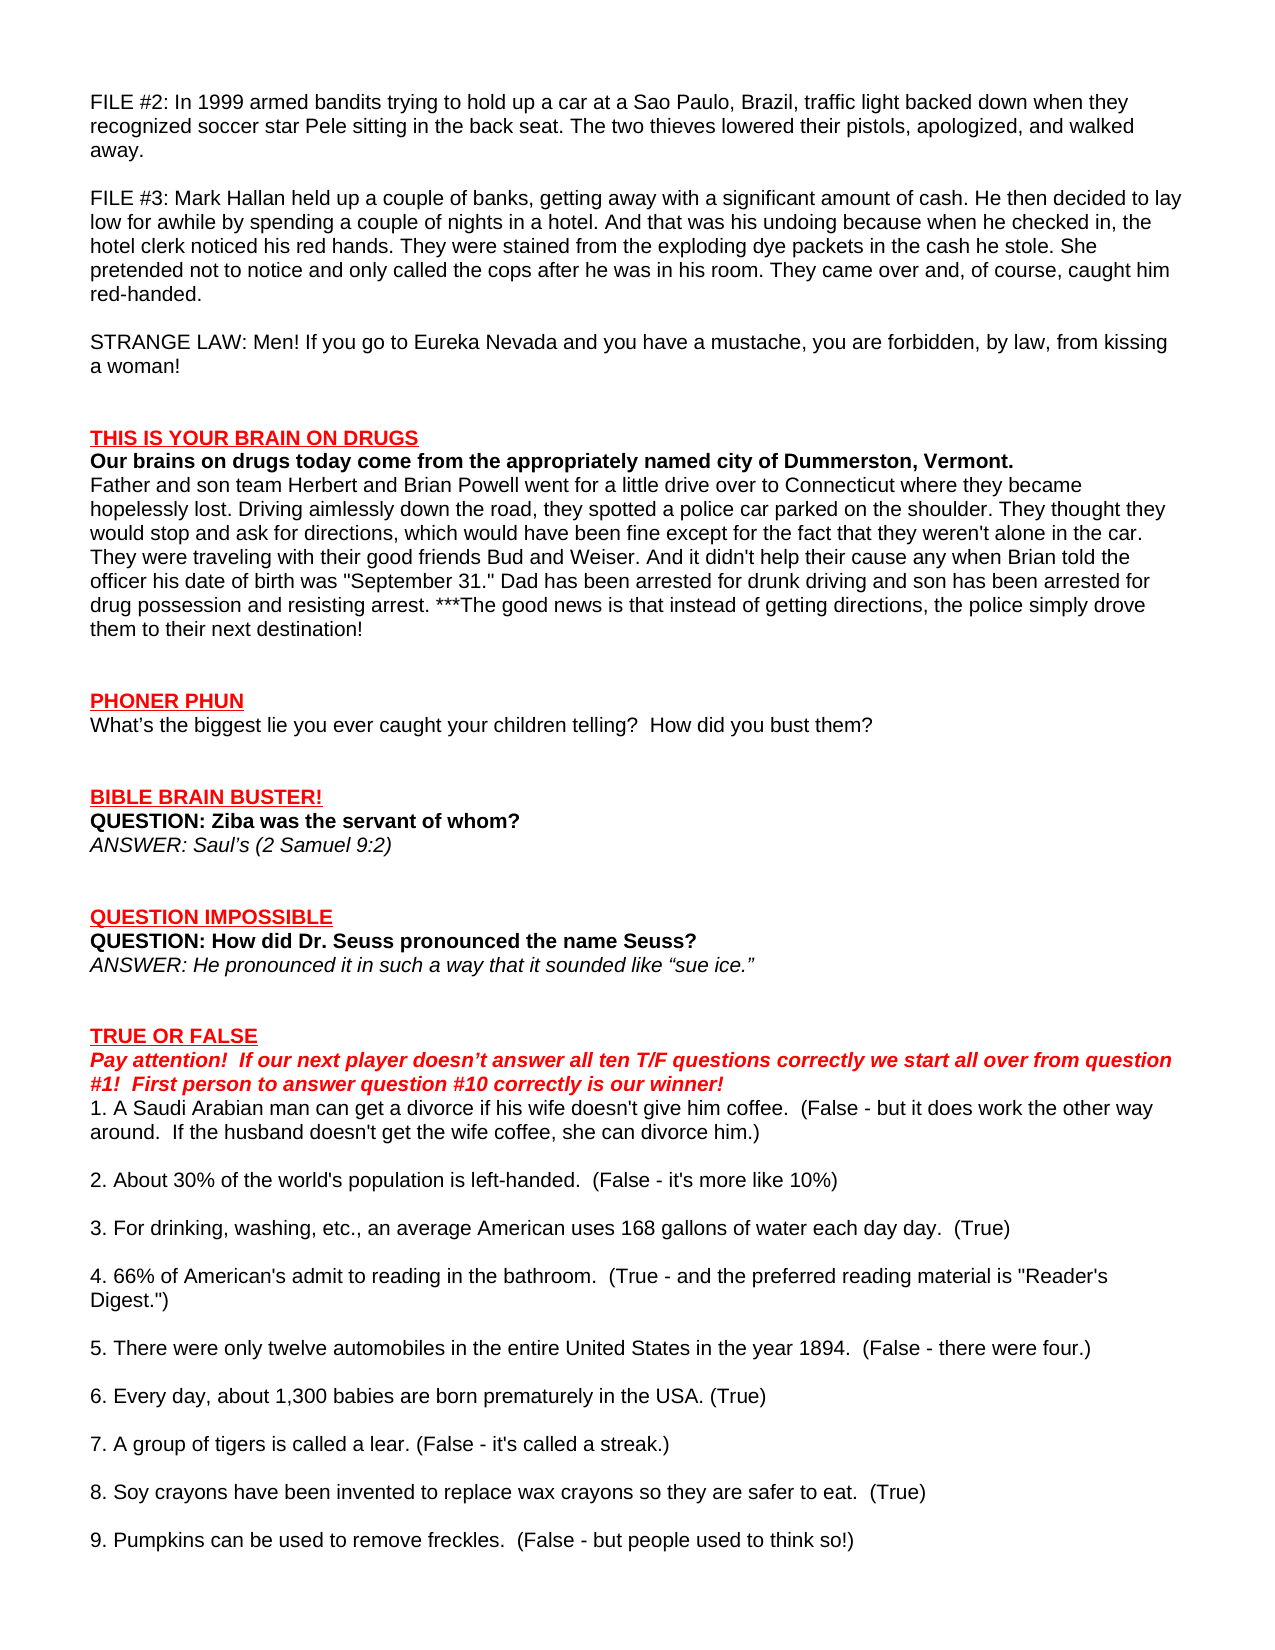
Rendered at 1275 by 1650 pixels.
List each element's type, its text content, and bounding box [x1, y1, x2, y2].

text What’s the biggest lie you ever caught your children telling? How did you bust them? [90, 713, 1185, 737]
text PHONER PHUN [90, 689, 1185, 713]
text FILE #2: In 1999 armed bandits trying to hold up a car at a Sao Paulo, Brazil, traffic light backed down when they recognized soccer star Pele sitting in the back seat. The two thieves lowered their pistols, apologized, and walked away. [90, 90, 1185, 162]
text Pay attention! If our next player doesn’t answer all ten T/F questions correctly we start all over from question #1! First person to answer question #10 correctly is our winner! [90, 1048, 1185, 1096]
text 7. A group of tigers is called a lear. (False - it's called a streak.) [90, 1432, 1185, 1456]
text TRUE OR FALSE [90, 1024, 1185, 1048]
text THIS IS YOUR BRAIN ON DRUGS [90, 425, 1185, 449]
text 9. Pumpkins can be used to remove freckles. (False - but people used to think so!) [90, 1527, 1185, 1551]
text 6. Every day, about 1,300 babies are born prematurely in the USA. (True) [90, 1384, 1185, 1408]
text Our brains on drugs today come from the appropriately named city of Dummerston, Vermont. [90, 449, 1185, 473]
text BIBLE BRAIN BUSTER! [90, 785, 1185, 809]
text QUESTION: Ziba was the servant of whom? [90, 809, 1185, 833]
text 5. There were only twelve automobiles in the entire United States in the year 1894. (False - there were four.) [90, 1336, 1185, 1360]
text 1. A Saudi Arabian man can get a divorce if his wife doesn't give him coffee. (False - but it does work the other way around. If the husband doesn't get the wife coffee, she can divorce him.) [90, 1096, 1185, 1144]
text 2. About 30% of the world's population is left-handed. (False - it's more like 10%) [90, 1168, 1185, 1192]
text QUESTION: How did Dr. Seuss pronounced the name Seuss? [90, 928, 1185, 952]
text 4. 66% of American's admit to reading in the bathroom. (True - and the preferred reading material is "Reader's Digest.") [90, 1264, 1185, 1312]
text STRANGE LAW: Men! If you go to Eureka Nevada and you have a mustache, you are forbidden, by law, from kissing a woman! [90, 329, 1185, 377]
text QUESTION IMPOSSIBLE [90, 904, 1185, 928]
text ANSWER: Saul’s (2 Samuel 9:2) [90, 833, 1185, 857]
text 8. Soy crayons have been invented to replace wax crayons so they are safer to eat. (True) [90, 1479, 1185, 1503]
text FILE #3: Mark Hallan held up a couple of banks, getting away with a significant amount of cash. He then decided to lay low for awhile by spending a couple of nights in a hotel. And that was his undoing because when he checked in, the hotel clerk noticed his red hands. They were stained from the exploding dye packets in the cash he stole. She pretended not to notice and only called the cops after he was in his room. They came over and, of course, caught him red-handed. [90, 186, 1185, 306]
text ANSWER: He pronounced it in such a way that it sounded like “sue ice.” [90, 952, 1185, 976]
text Father and son team Herbert and Brian Powell went for a little drive over to Connecticut where they became hopelessly lost. Driving aimlessly down the road, they spotted a police car parked on the shoulder. They thought they would stop and ask for directions, which would have been fine except for the fact that they weren't alone in the car. They were traveling with their good friends Bud and Weiser. And it didn't help their cause any when Brian told the officer his date of birth was "September 31." Dad has been arrested for drunk driving and son has been arrested for drug possession and resisting arrest. ***The good news is that instead of getting directions, the police simply drove them to their next destination! [90, 473, 1185, 641]
text 3. For drinking, washing, etc., an average American uses 168 gallons of water each day day. (True) [90, 1216, 1185, 1240]
